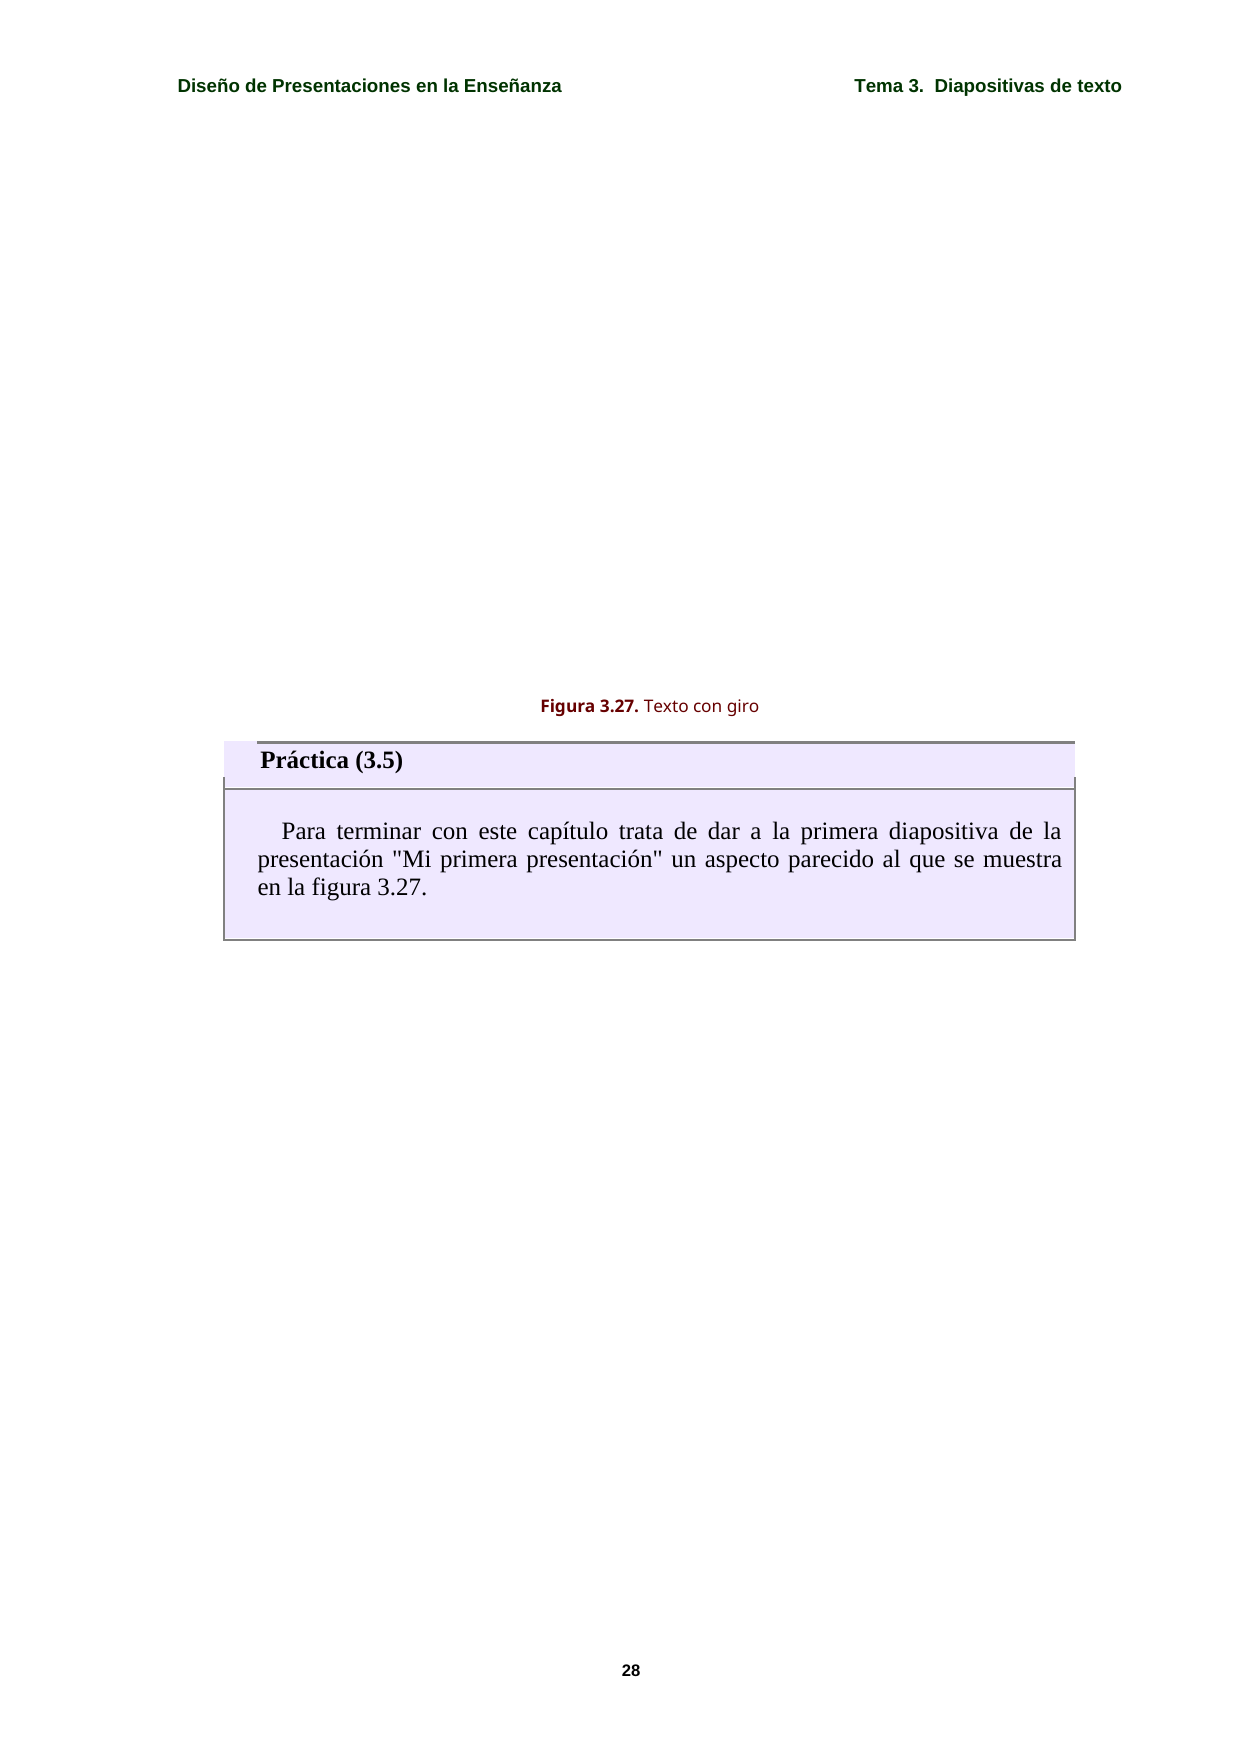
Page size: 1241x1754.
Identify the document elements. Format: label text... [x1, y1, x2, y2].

table_header [224, 741, 257, 777]
table_cell Figura 3.27. Texto con giro [177, 695, 1122, 741]
table_header [257, 790, 1063, 817]
table_cell [225, 790, 257, 928]
table_cell [177, 148, 1122, 694]
table_header [1063, 744, 1075, 777]
table_cell [177, 741, 224, 938]
table_cell Para terminar con este capítulo trata de dar a la primera diapositiva de la presentación "Mi primera presentación" un aspecto parecido al que se muestra en la figura 3.27. [257, 817, 1063, 900]
table_cell [1075, 741, 1122, 938]
table_cell [225, 777, 1074, 787]
table_cell [225, 928, 1074, 938]
table_cell [257, 900, 1063, 928]
table_header Práctica (3.5) [257, 744, 1063, 777]
table_cell [1063, 790, 1074, 928]
